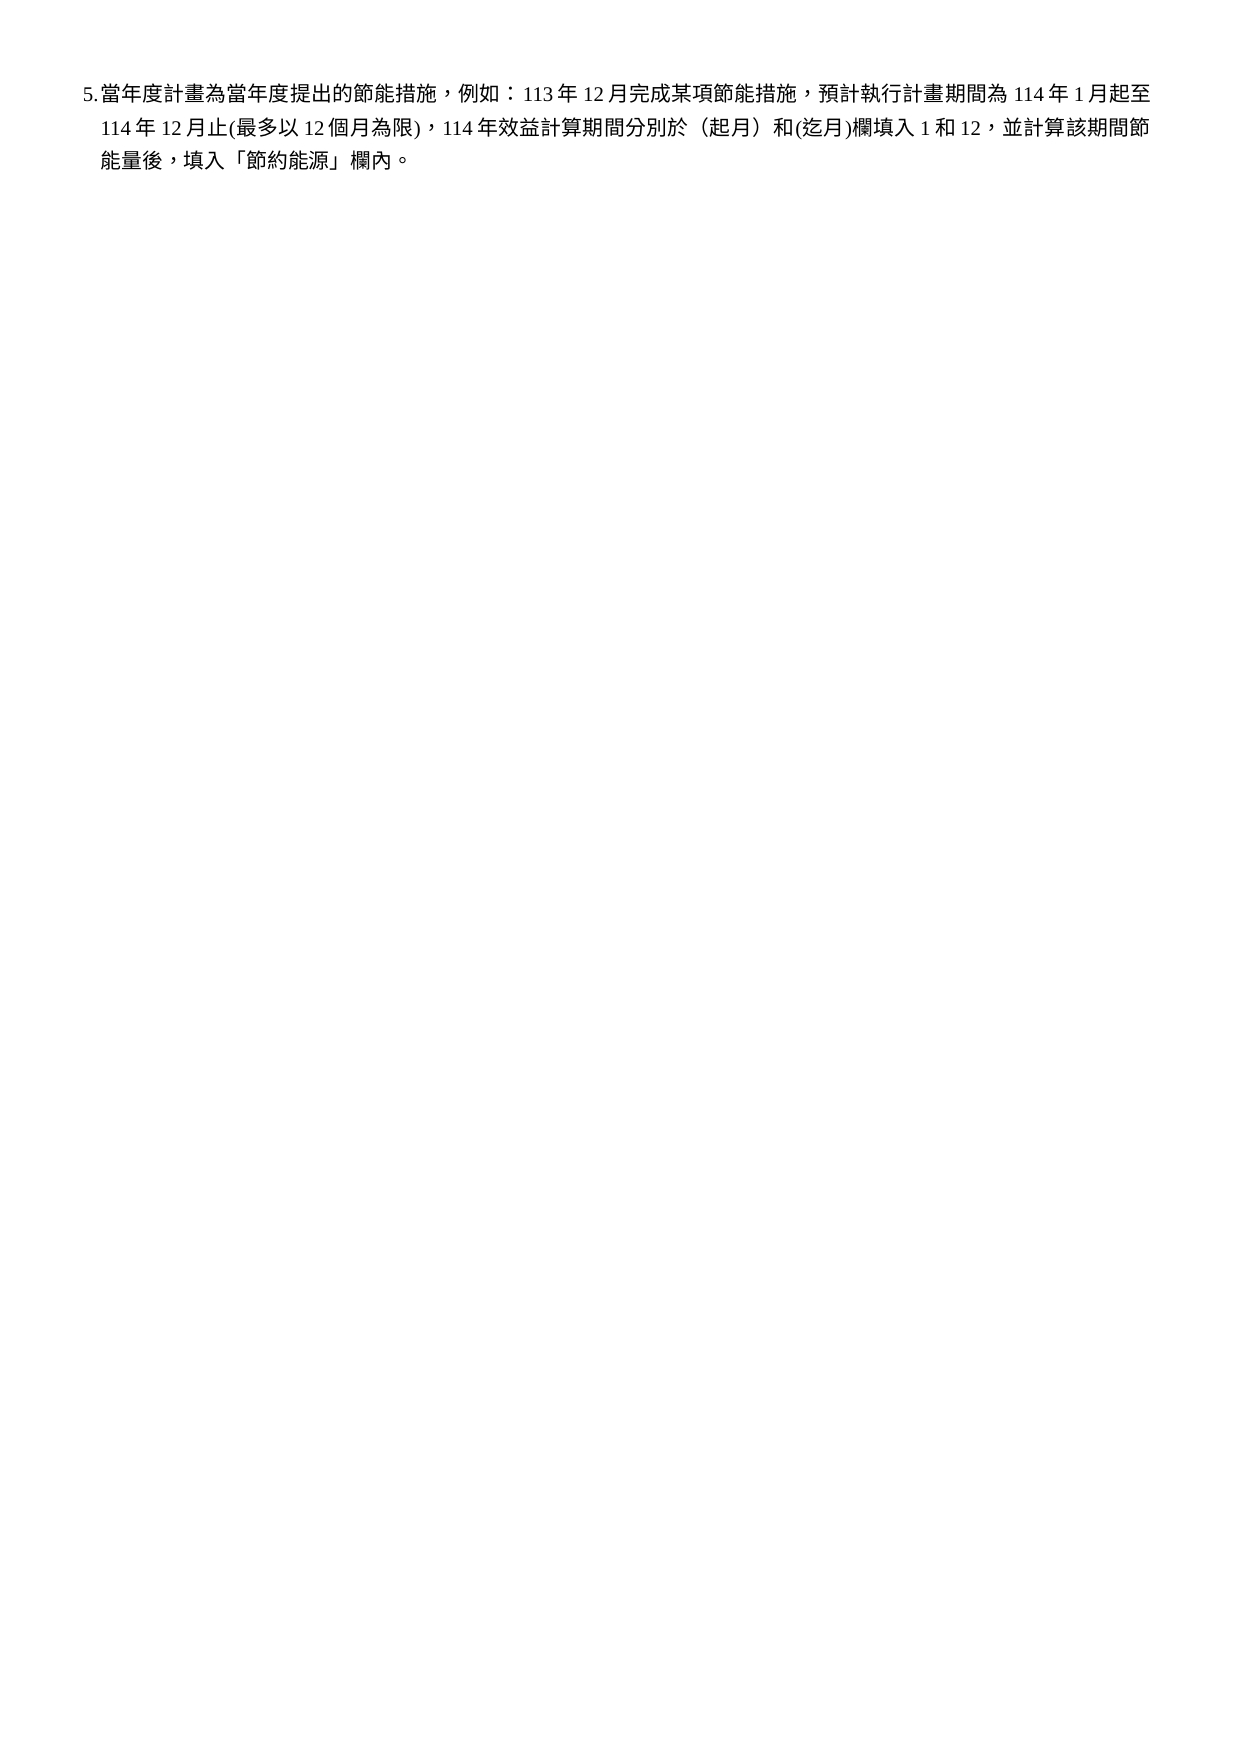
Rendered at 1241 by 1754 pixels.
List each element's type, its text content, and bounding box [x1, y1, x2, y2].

list 當年度計畫為當年度提出的節能措施，例如：113年12月完成某項節能措施，預計執行計畫期間為114年1月起至114年12月止(最多以12個月為限)，114年效益計算期間分別於（起月）和(迄月)欄填入1和12，並計算該期間節能量後，填入「節約能源」欄內。 [83, 75, 1152, 175]
